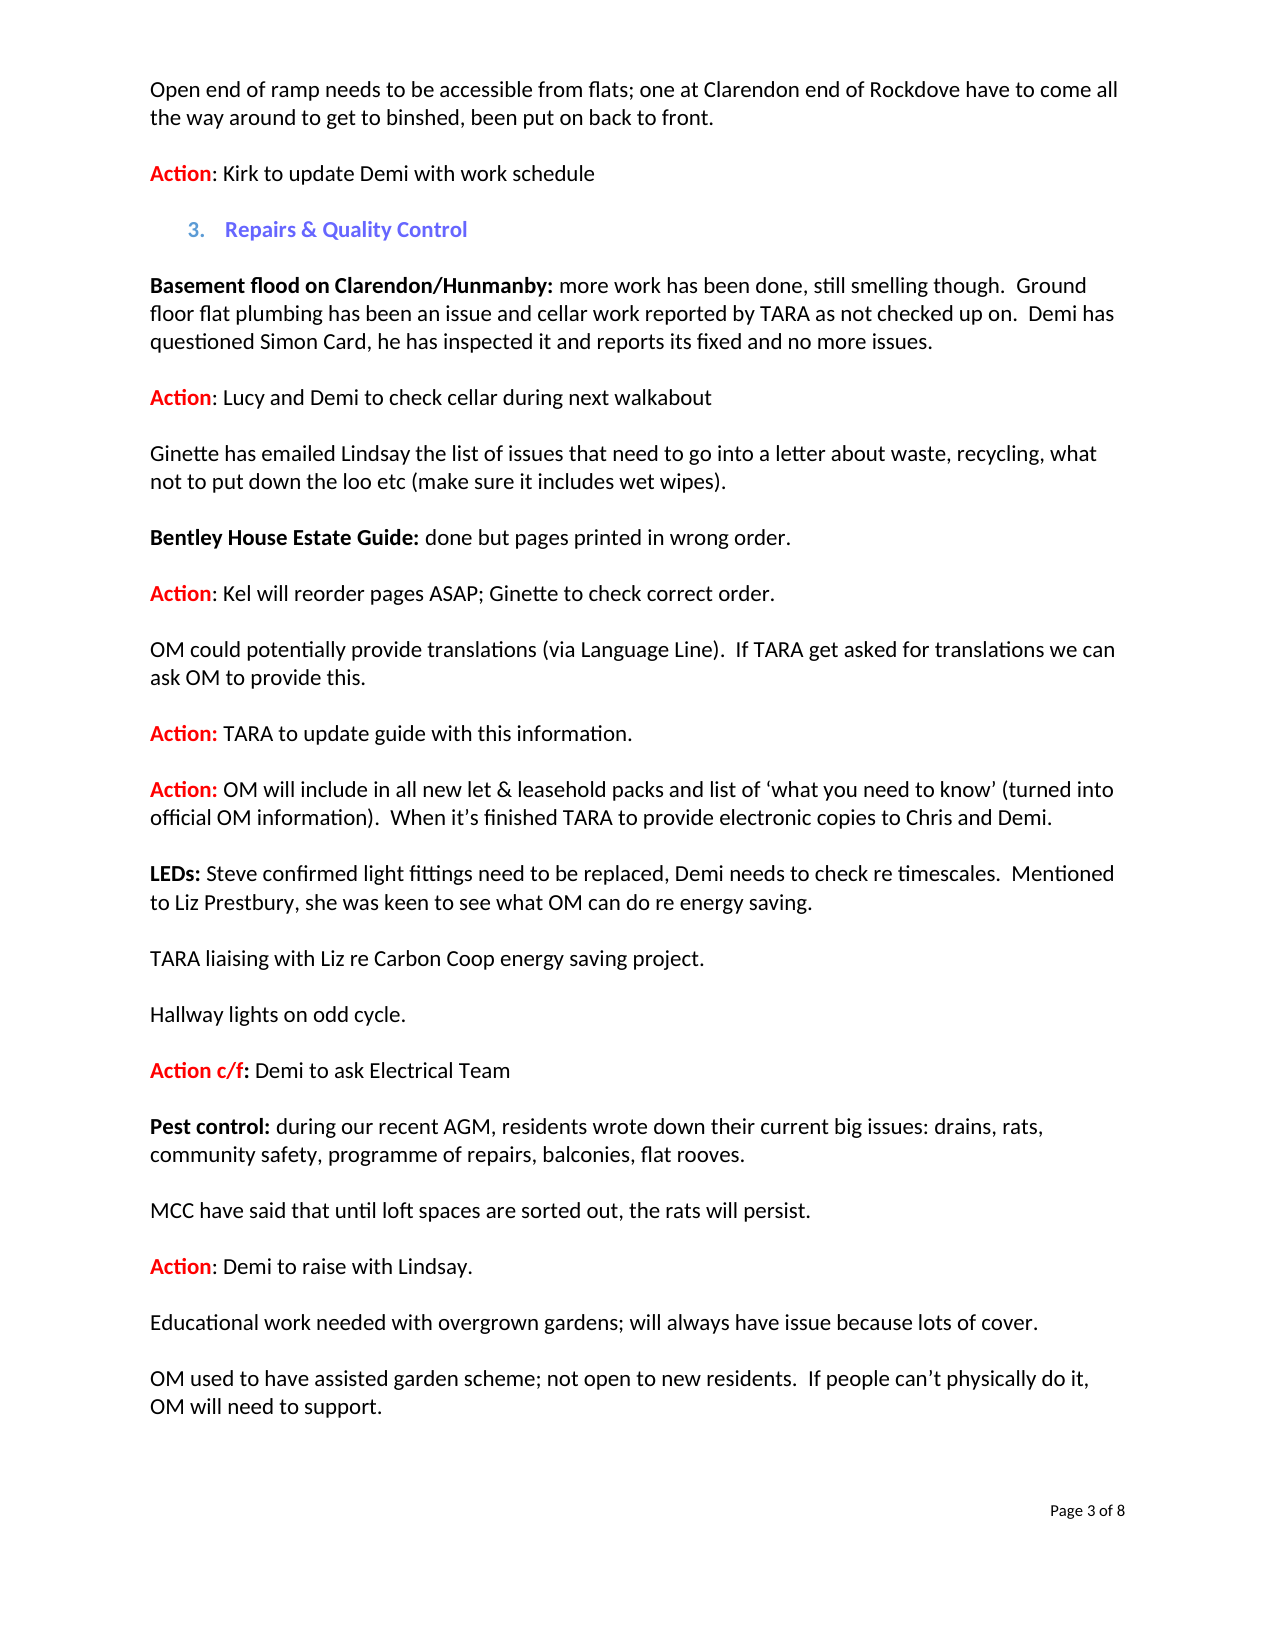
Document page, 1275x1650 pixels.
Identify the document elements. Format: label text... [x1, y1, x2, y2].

text LEDs: Steve confirmed light fittings need to be replaced, Demi needs to check re timescales. Mentioned to Liz Prestbury, she was keen to see what OM can do re energy saving. [150, 859, 1125, 916]
text Open end of ramp needs to be accessible from flats; one at Clarendon end of Rockdove have to come all the way around to get to binshed, been put on back to front. [150, 75, 1125, 131]
text Action: Demi to raise with Lindsay. [150, 1252, 1125, 1280]
text Action: TARA to update guide with this information. [150, 719, 1125, 747]
text TARA liaising with Liz re Carbon Coop energy saving project. [150, 944, 1125, 972]
text Basement flood on Clarendon/Hunmanby: more work has been done, still smelling though. Ground floor flat plumbing has been an issue and cellar work reported by TARA as not checked up on. Demi has questioned Simon Card, he has inspected it and reports its fixed and no more issues. [150, 271, 1125, 355]
text OM could potentially provide translations (via Language Line). If TARA get asked for translations we can ask OM to provide this. [150, 635, 1125, 691]
text Ginette has emailed Lindsay the list of issues that need to go into a letter about waste, recycling, what not to put down the loo etc (make sure it includes wet wipes). [150, 439, 1125, 495]
text Action: Kel will reorder pages ASAP; Ginette to check correct order. [150, 579, 1125, 607]
text Action: Kirk to update Demi with work schedule [150, 159, 1125, 187]
text Bentley House Estate Guide: done but pages printed in wrong order. [150, 523, 1125, 551]
text Pest control: during our recent AGM, residents wrote down their current big issues: drains, rats, community safety, programme of repairs, balconies, flat rooves. [150, 1112, 1125, 1168]
text Action: Lucy and Demi to check cellar during next walkabout [150, 383, 1125, 411]
text OM used to have assisted garden scheme; not open to new residents. If people can’t physically do it, OM will need to support. [150, 1364, 1125, 1420]
text Action c/f: Demi to ask Electrical Team [150, 1056, 1125, 1084]
list Repairs & Quality Control [187, 215, 1125, 243]
text MCC have said that until loft spaces are sorted out, the rats will persist. [150, 1196, 1125, 1224]
text Hallway lights on odd cycle. [150, 1000, 1125, 1028]
text Action: OM will include in all new let & leasehold packs and list of ‘what you need to know’ (turned into official OM information). When it’s finished TARA to provide electronic copies to Chris and Demi. [150, 776, 1125, 832]
text Educational work needed with overgrown gardens; will always have issue because lots of cover. [150, 1308, 1125, 1336]
